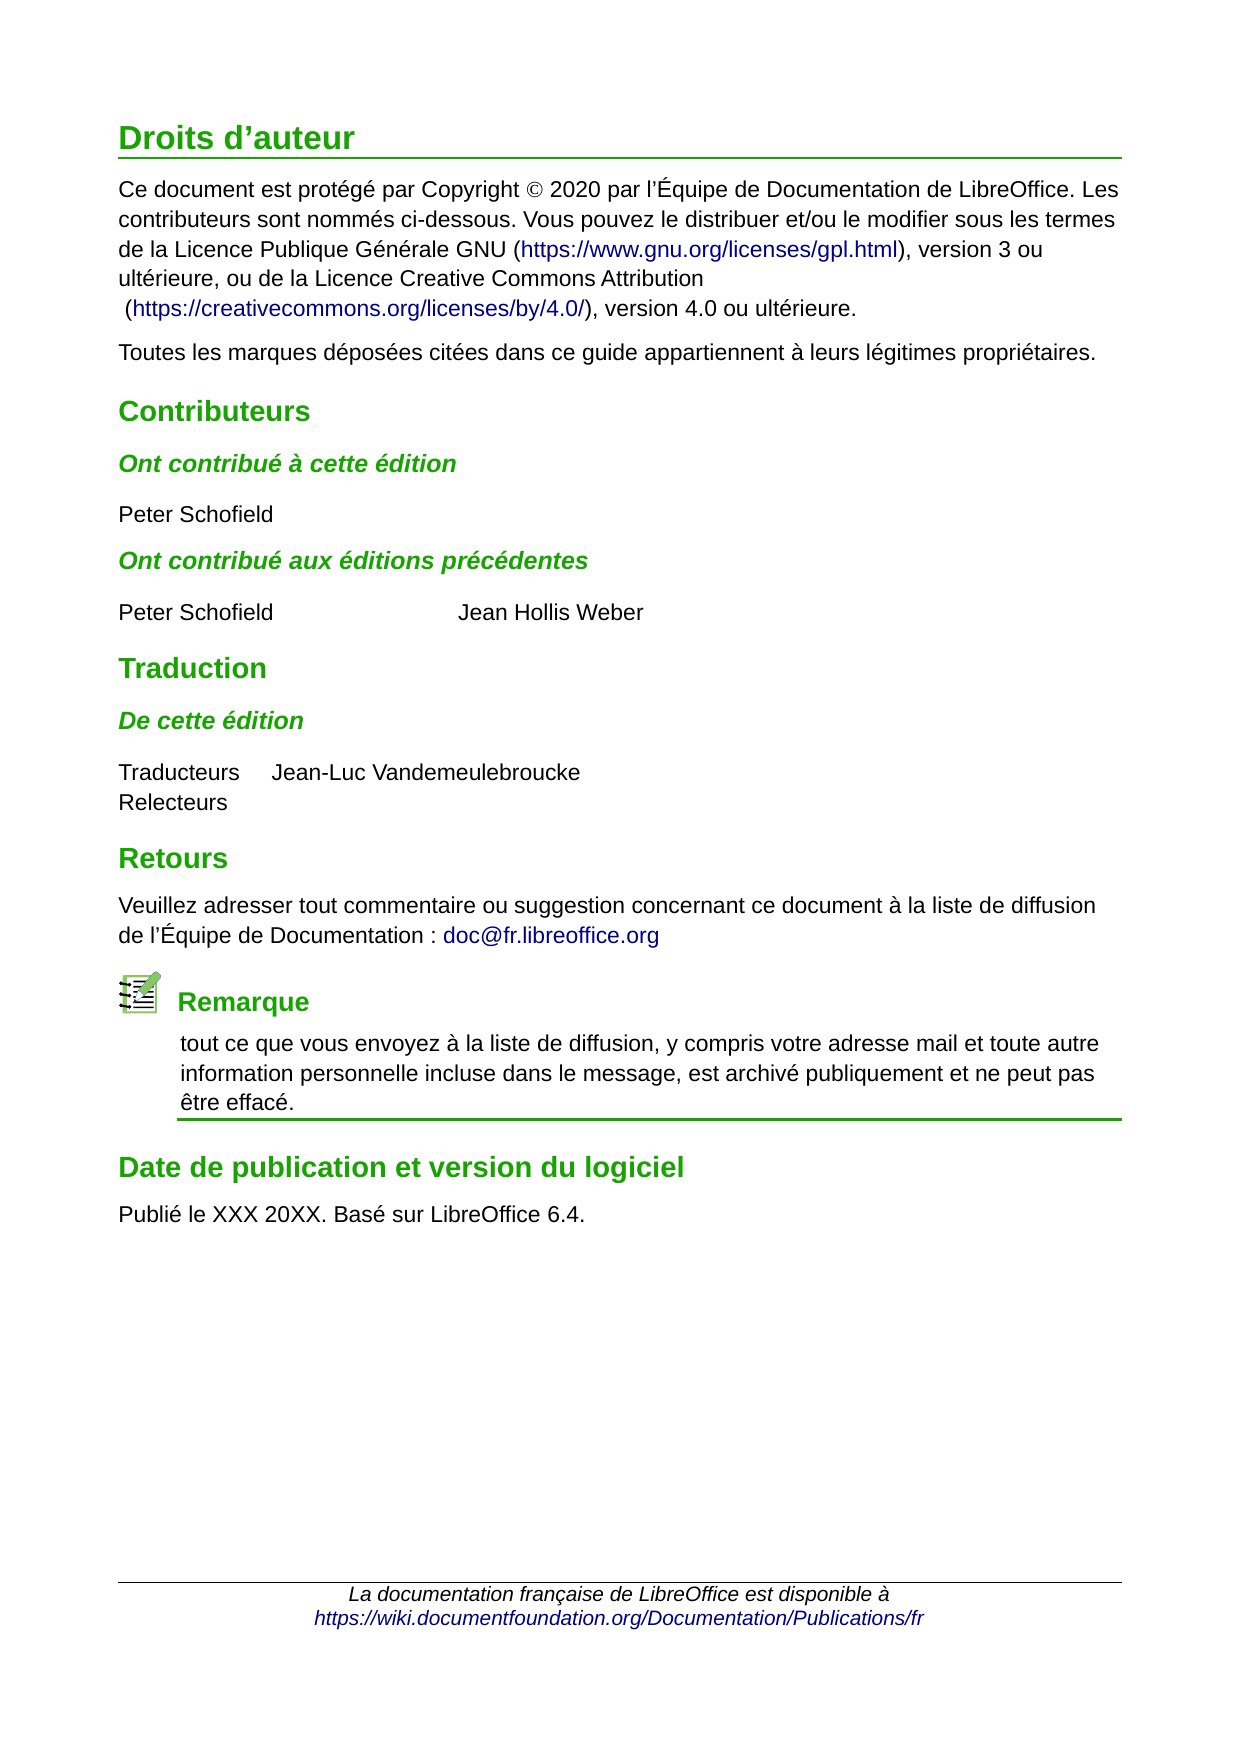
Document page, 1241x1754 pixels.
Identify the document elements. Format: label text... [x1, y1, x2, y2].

text Ont contribué à cette édition [118, 448, 1122, 478]
text Veuillez adresser tout commentaire ou suggestion concernant ce document à la liste de diffusion de l’Équipe de Documentation : doc@fr.libreoffice.org [118, 889, 1122, 948]
text Retours [118, 841, 1122, 875]
table_cell [602, 785, 862, 815]
table_header [789, 596, 1122, 625]
text Date de publication et version du logiciel [118, 1150, 1122, 1183]
text Contributeurs [118, 394, 1122, 428]
text Ce document est protégé par Copyright © 2020 par l’Équipe de Documentation de LibreOffice. Les contributeurs sont nommés ci-dessous. Vous pouvez le distribuer et/ou le modifier sous les termes de la Licence Publique Générale GNU (https://www.gnu.org/licenses/gpl.html), version 3 ou ultérieure, ou de la Licence Creative Commons Attribution (https://creativecommons.org/licenses/by/4.0/), version 4.0 ou ultérieure. [118, 173, 1122, 321]
table_header [602, 756, 862, 785]
text Ont contribué aux éditions précédentes [118, 546, 1122, 575]
table_header Jean-Luc Vandemeulebroucke [271, 756, 602, 785]
list Remarque [118, 970, 1122, 1017]
table_header Peter Schofield [118, 596, 458, 625]
table_header Traducteurs [118, 756, 271, 785]
table_cell [862, 785, 1122, 815]
text Publié le XXX 20XX. Basé sur LibreOffice 6.4. [118, 1198, 1122, 1227]
table_header [789, 498, 1122, 528]
text De cette édition [118, 706, 1122, 735]
text Toutes les marques déposées citées dans ce guide appartiennent à leurs légitimes propriétaires. [118, 335, 1122, 365]
table_header [862, 756, 1122, 785]
table_cell Relecteurs [118, 785, 271, 815]
text Traduction [118, 652, 1122, 685]
table_cell [271, 785, 602, 815]
table_header [458, 498, 789, 528]
table_header Jean Hollis Weber [458, 596, 789, 625]
text tout ce que vous envoyez à la liste de diffusion, y compris votre adresse mail et toute autre information personnelle incluse dans le message, est archivé publiquement et ne peut pas être effacé. [177, 1024, 1122, 1118]
text Droits d’auteur [118, 118, 1122, 157]
table_header Peter Schofield [118, 498, 458, 528]
